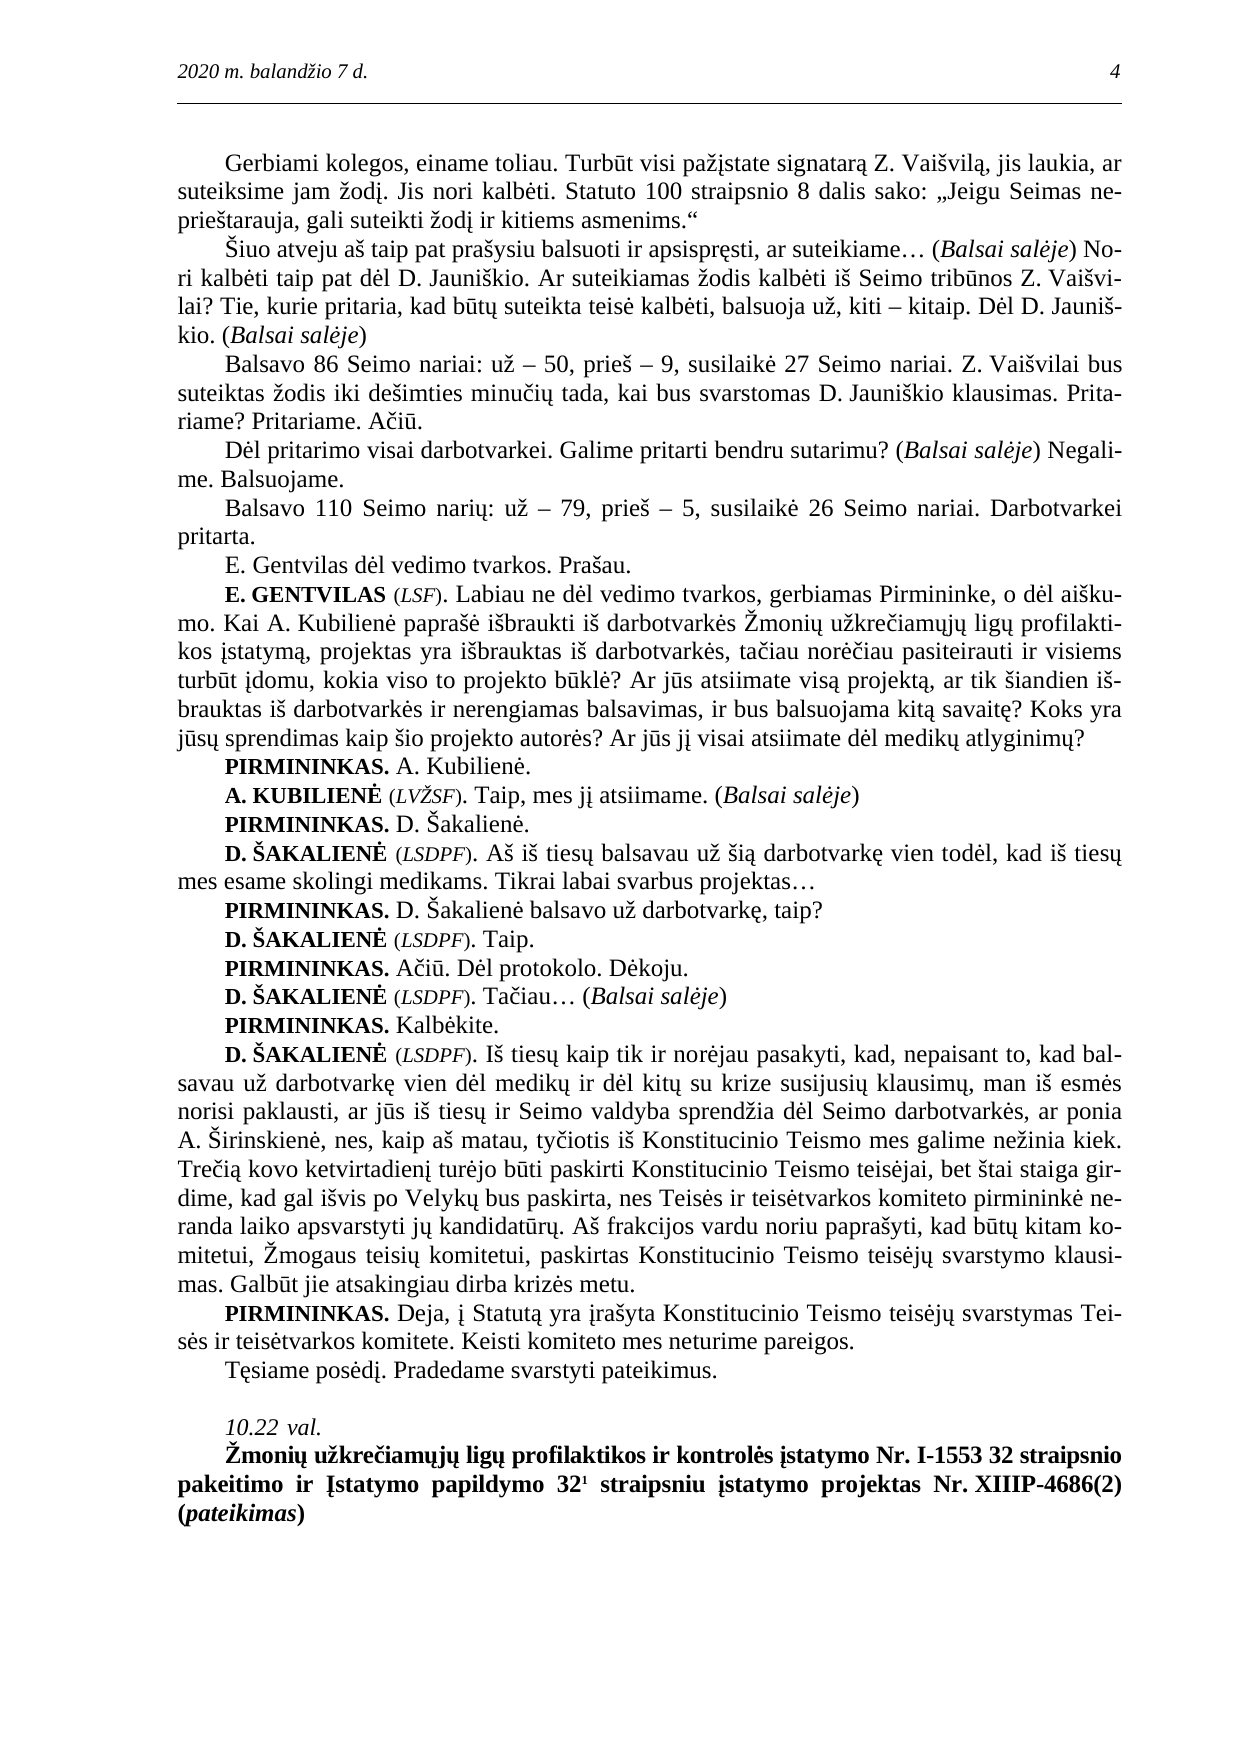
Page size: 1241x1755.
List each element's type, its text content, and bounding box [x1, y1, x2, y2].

text E. Gent­vi­las dėl ve­di­mo tvar­kos. Pra­šau. [177, 550, 1122, 579]
text Bal­sa­vo 110 Sei­mo na­rių: už – 79, prieš – 5, su­si­lai­kė 26 Sei­mo na­riai. Dar­bo­tvarkei pritar­ta. [177, 493, 1122, 550]
text PIRMININKAS. A. Ku­bi­lie­nė. [177, 751, 1122, 780]
text D. ŠAKALIENĖ (LSDPF). Taip. [177, 924, 1122, 953]
text E. GENTVILAS (LSF). La­biau ne dėl ve­di­mo tvar­kos, ger­bia­mas Pir­mi­nin­ke, o dėl aiš­ku­mo. Kai A. Ku­bi­lie­nė pa­pra­šė iš­brauk­ti iš dar­bo­tvarkės Žmo­nių už­kre­čia­mų­jų li­gų pro­fi­lak­ti­kos įsta­ty­mą, pro­jek­tas yra iš­brauk­tas iš dar­bo­tvarkės, ta­čiau no­rė­čiau pa­si­tei­rau­ti ir vi­siems tur­būt įdo­mu, ko­kia vi­so to pro­jek­to būk­lė? Ar jūs at­si­i­ma­te vi­są pro­jek­tą, ar tik šian­dien iš­brauk­tas iš dar­bo­tvarkės ir ne­ren­gia­mas bal­sa­vi­mas, ir bus bal­suo­ja­ma ki­tą sa­vai­tę? Koks yra jū­sų spren­di­mas kaip šio pro­jek­to au­to­rės? Ar jūs jį vi­sai at­si­i­ma­te dėl me­di­kų at­ly­gi­ni­mų? [177, 579, 1122, 751]
text D. ŠAKALIENĖ (LSDPF). Ta­čiau… (Bal­sai sa­lė­je) [177, 981, 1122, 1010]
text Žmo­nių už­kre­čia­mų­jų li­gų pro­fi­lak­ti­kos ir kon­tro­lės įsta­ty­mo Nr. I-1553 32 straips­nio pa­kei­ti­mo ir Įsta­ty­mo pa­pil­dy­mo 321 straips­niu įsta­ty­mo pro­jek­tas Nr. XIIIP-4686(2) (patei­ki­mas) [177, 1440, 1122, 1527]
text Ger­bia­mi ko­le­gos, ei­na­me to­liau. Tur­būt vi­si pa­žįs­ta­te sig­na­ta­rą Z. Vaiš­vi­lą, jis lau­kia, ar su­teik­si­me jam žo­dį. Jis no­ri kal­bė­ti. Sta­tu­to 100 straips­nio 8 da­lis sa­ko: „Jei­gu Sei­mas ne­prieš­­ta­rau­ja, ga­li su­teik­ti žo­dį ir ki­tiems as­me­nims.“ [177, 148, 1122, 234]
text PIRMININKAS. Ačiū. Dėl pro­to­ko­lo. Dė­ko­ju. [177, 953, 1122, 981]
text Šiuo at­ve­ju aš taip pat pra­šy­siu bal­suo­ti ir ap­si­spręs­ti, ar su­tei­kia­me… (Bal­sai sa­lė­je) No­ri kal­bė­ti taip pat dėl D. Jau­niš­kio. Ar su­tei­kia­mas žo­dis kal­bė­ti iš Sei­mo tri­bū­nos Z. Vaiš­vi­lai? Tie, ku­rie pri­ta­ria, kad bū­tų su­teik­ta tei­sė kal­bė­ti, bal­suo­ja už, ki­ti – ki­taip. Dėl D. Jau­niš­kio. (Bal­sai sa­lė­je) [177, 234, 1122, 349]
text Bal­sa­vo 86 Sei­mo na­riai: už – 50, prieš – 9, su­si­lai­kė 27 Sei­mo na­riai. Z. Vaiš­vi­lai bus su­teik­tas žo­dis iki dešimties mi­nu­čių ta­da, kai bus svars­to­mas D. Jau­niš­kio klau­si­mas. Pri­ta­ria­me? Pri­ta­ria­me. Ačiū. [177, 349, 1122, 435]
text Dėl pri­ta­ri­mo vi­sai dar­bo­tvarkei. Ga­li­me pri­tar­ti ben­dru su­ta­ri­mu? (Bal­sai sa­lė­je) Ne­ga­li­me. Bal­suo­ja­me. [177, 435, 1122, 493]
text Tę­sia­me po­sė­dį. Pra­de­da­me svars­ty­ti pa­tei­ki­mus. [177, 1355, 1122, 1384]
text PIRMININKAS. D. Ša­ka­lie­nė. [177, 809, 1122, 838]
text A. KUBILIENĖ (LVŽSF). Taip, mes jį at­si­i­ma­me. (Bal­sai sa­lė­je) [177, 780, 1122, 809]
text PIRMININKAS. De­ja, į Sta­tu­tą yra įra­šy­ta Kon­sti­tu­ci­nio Teis­mo tei­sė­jų svars­ty­mas Tei­sės ir tei­sėt­var­kos ko­mi­te­te. Keis­ti ko­mi­te­to mes ne­tu­ri­me pa­rei­gos. [177, 1298, 1122, 1355]
text PIRMININKAS. Kal­bė­ki­te. [177, 1010, 1122, 1039]
text D. ŠAKALIENĖ (LSDPF). Aš iš tie­sų bal­sa­vau už šią dar­bo­tvarkę vien to­dėl, kad iš tie­sų mes esa­me sko­lin­gi me­di­kams. Tik­rai la­bai svar­bus pro­jek­tas… [177, 838, 1122, 895]
text D. ŠAKALIENĖ (LSDPF). Iš tie­sų kaip tik ir no­rė­jau pa­sa­ky­ti, kad, ne­pai­sant to, kad bal­sa­vau už dar­bo­tvarkę vien dėl me­di­kų ir dėl ki­tų su kri­ze su­si­ju­sių klau­si­mų, man iš es­mės nori­si pa­klaus­ti, ar jūs iš tie­sų ir Sei­mo val­dy­ba spren­džia dėl Sei­mo dar­bo­tvarkės, ar po­nia A. Ši­rins­kie­nė, nes, kaip aš ma­tau, ty­čio­tis iš Kon­sti­tu­ci­nio Teis­mo mes ga­li­me ne­ži­nia kiek. Tre­čią ko­vo ket­vir­ta­die­nį tu­rė­jo bū­ti pa­skir­ti Kon­sti­tu­ci­nio Teis­mo tei­sė­jai, bet štai stai­ga gir­di­me, kad gal iš­vis po Ve­ly­kų bus pa­skir­ta, nes Tei­sės ir tei­sėt­var­kos ko­mi­te­to pir­mi­nin­kė ne­ran­da lai­ko ap­svars­ty­ti jų kan­di­da­tū­rų. Aš frak­ci­jos var­du no­riu pa­pra­šy­ti, kad bū­tų ki­tam ko­mi­te­tui, Žmo­gaus tei­sių ko­mi­te­tui, pa­skir­tas Kon­sti­tu­ci­nio Teis­mo tei­sė­jų svars­ty­mo klau­si­mas. Gal­būt jie at­sa­kin­giau dir­ba kri­zės me­tu. [177, 1039, 1122, 1298]
text PIRMININKAS. D. Ša­ka­lie­nė bal­sa­vo už dar­bo­tvarkę, taip? [177, 895, 1122, 924]
text 10.22 val. [224, 1413, 1122, 1440]
